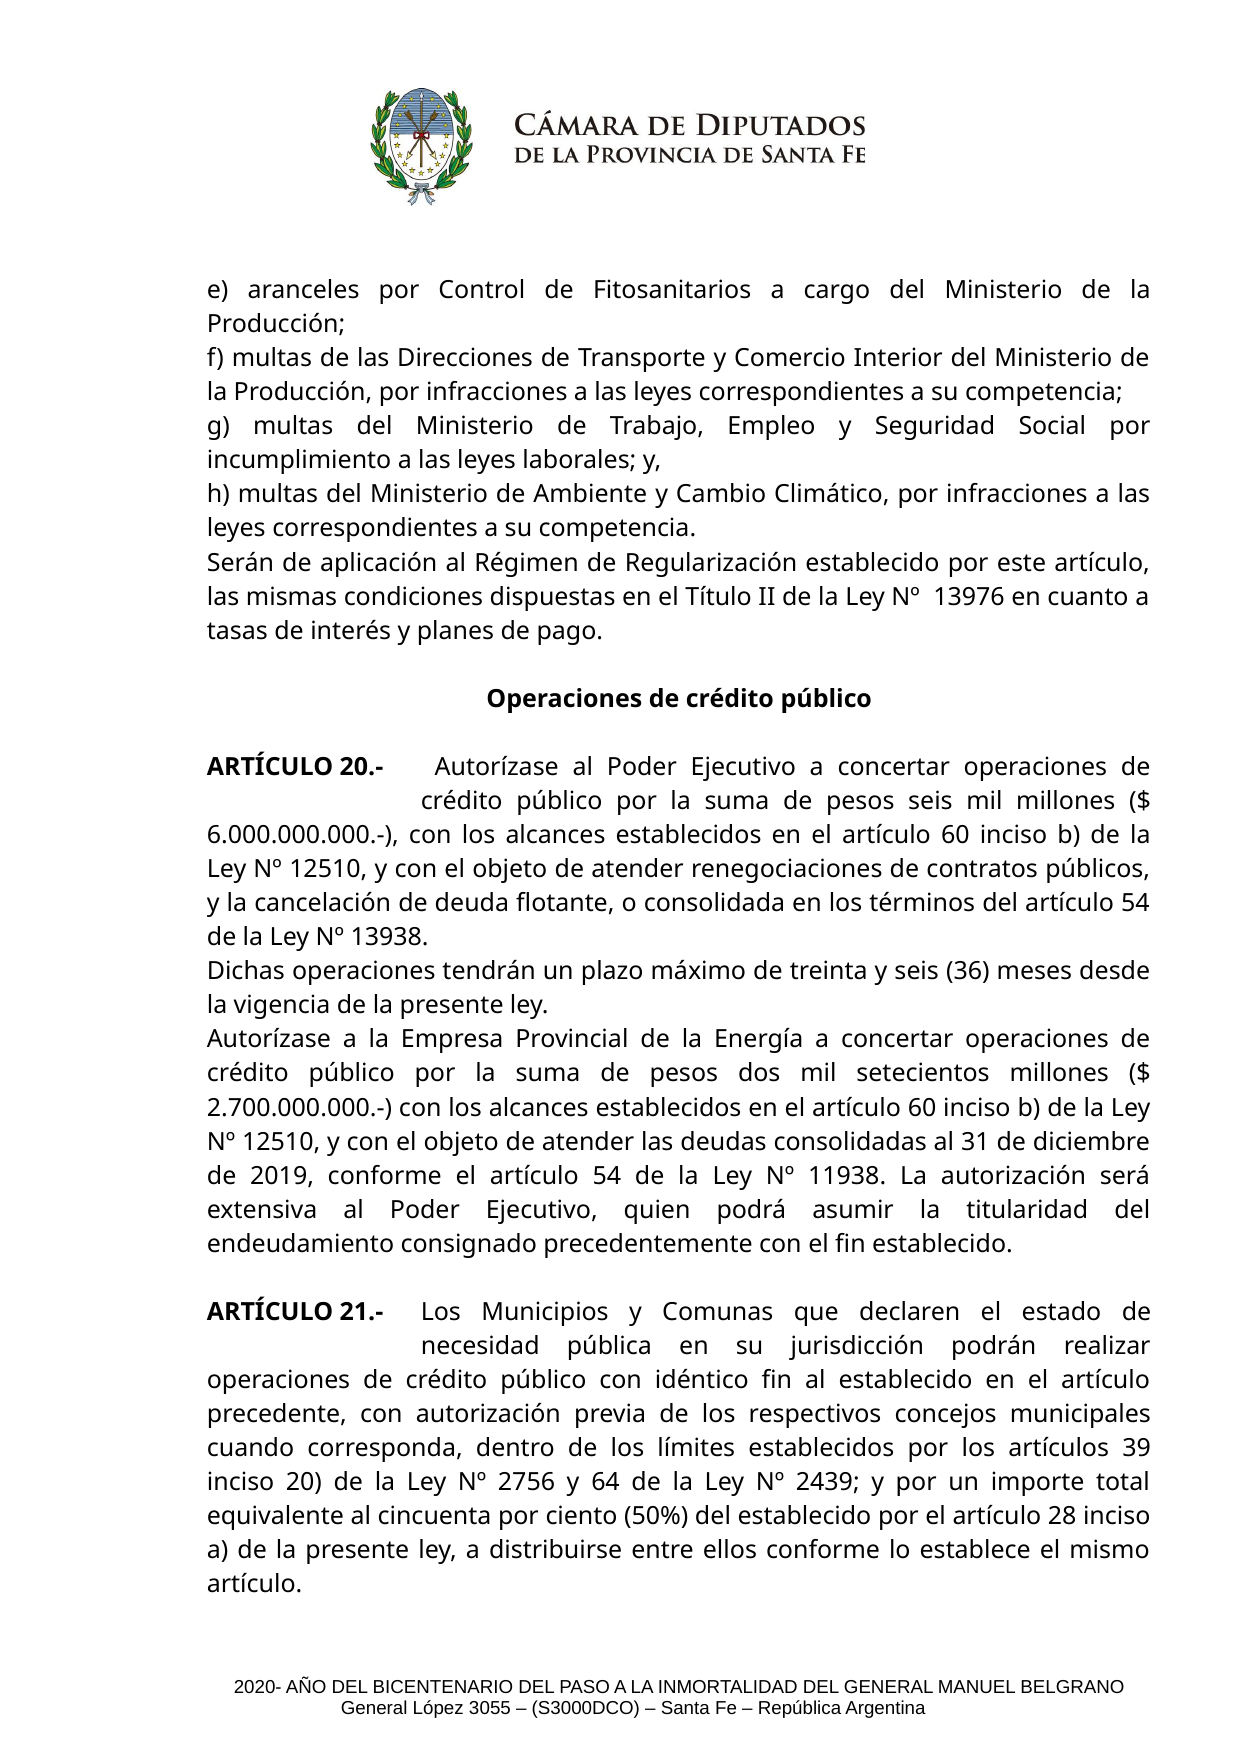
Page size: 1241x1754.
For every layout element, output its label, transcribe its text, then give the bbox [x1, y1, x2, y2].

text f) multas de las Direcciones de Transporte y Comercio Interior del Ministerio de la Producción, por infracciones a las leyes correspondientes a su competencia; [207, 340, 1152, 408]
text Los Municipios y Comunas que declaren el estado de necesidad pública en su jurisdicción podrán realizar operaciones de crédito público con idéntico fin al establecido en el artículo precedente, con autorización previa de los respectivos concejos municipales cuando corresponda, dentro de los límites establecidos por los artículos 39 inciso 20) de la Ley Nº 2756 y 64 de la Ley Nº 2439; y por un importe total equivalente al cincuenta por ciento (50%) del establecido por el artículo 28 inciso a) de la presente ley, a distribuirse entre ellos conforme lo establece el mismo artículo. [207, 1293, 1152, 1600]
table_header ARTÍCULO 21.- [207, 1294, 421, 1344]
text g) multas del Ministerio de Trabajo, Empleo y Seguridad Social por incumplimiento a las leyes laborales; y, [207, 408, 1152, 476]
text Autorízase a la Empresa Provincial de la Energía a concertar operaciones de crédito público por la suma de pesos dos mil setecientos millones ($ 2.700.000.000.-) con los alcances establecidos en el artículo 60 inciso b) de la Ley Nº 12510, y con el objeto de atender las deudas consolidadas al 31 de diciembre de 2019, conforme el artículo 54 de la Ley Nº 11938. La autorización será extensiva al Poder Ejecutivo, quien podrá asumir la titularidad del endeudamiento consignado precedentemente con el fin establecido. [207, 1021, 1152, 1259]
text Operaciones de crédito público [207, 680, 1152, 714]
table_header ARTÍCULO 20.- [207, 749, 421, 799]
text e) aranceles por Control de Fitosanitarios a cargo del Ministerio de la Producción; [207, 272, 1152, 340]
text Dichas operaciones tendrán un plazo máximo de treinta y seis (36) meses desde la vigencia de la presente ley. [207, 953, 1152, 1021]
picture [370, 88, 866, 210]
text h) multas del Ministerio de Ambiente y Cambio Climático, por infracciones a las leyes correspondientes a su competencia. [207, 476, 1152, 544]
text Autorízase al Poder Ejecutivo a concertar operaciones de crédito público por la suma de pesos seis mil millones ($ 6.000.000.000.-), con los alcances establecidos en el artículo 60 inciso b) de la Ley Nº 12510, y con el objeto de atender renegociaciones de contratos públicos, y la cancelación de deuda flotante, o consolidada en los términos del artículo 54 de la Ley Nº 13938. [207, 748, 1152, 953]
text Serán de aplicación al Régimen de Regularización establecido por este artículo, las mismas condiciones dispuestas en el Título II de la Ley Nº 13976 en cuanto a tasas de interés y planes de pago. [207, 544, 1152, 646]
